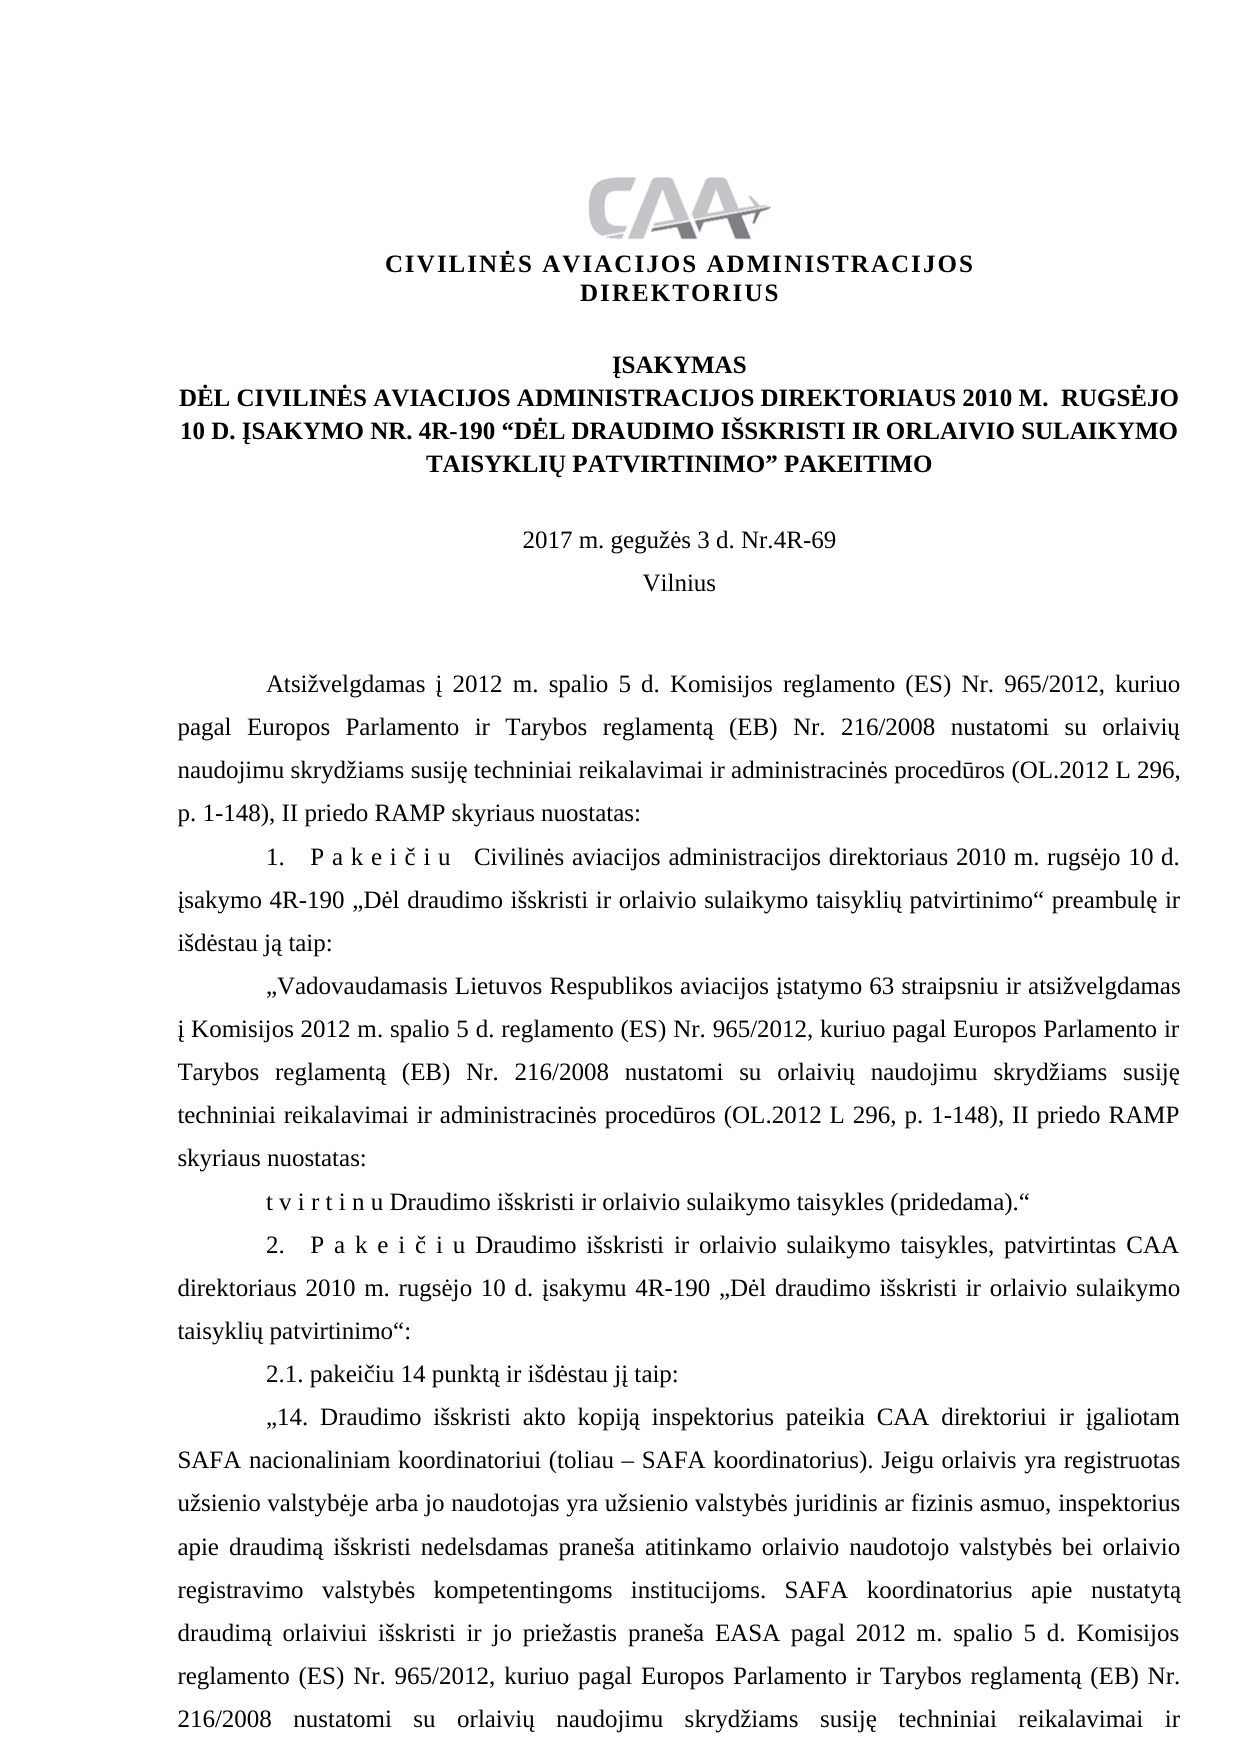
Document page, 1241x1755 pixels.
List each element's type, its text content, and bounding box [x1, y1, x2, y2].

text 2. P a k e i č i u Draudimo išskristi ir orlaivio sulaikymo taisykles, patvirtintas CAA direktoriaus 2010 m. rugsėjo 10 d. įsakymu 4R-190 „Dėl draudimo išskristi ir orlaivio sulaikymo taisyklių patvirtinimo“: [177, 1230, 1181, 1345]
text Vilnius [177, 568, 1181, 597]
text DIREKTORIUS [177, 278, 1181, 307]
text CIVILINĖS AVIACIJOS ADMINISTRACIJOS [177, 249, 1181, 278]
text 1. P a k e i č i u Civilinės aviacijos administracijos direktoriaus 2010 m. rugsėjo 10 d. įsakymo 4R-190 „Dėl draudimo išskristi ir orlaivio sulaikymo taisyklių patvirtinimo“ preambulę ir išdėstau ją taip: [177, 842, 1181, 957]
text „Vadovaudamasis Lietuvos Respublikos aviacijos įstatymo 63 straipsniu ir atsižvelgdamas į Komisijos 2012 m. spalio 5 d. reglamento (ES) Nr. 965/2012, kuriuo pagal Europos Parlamento ir Tarybos reglamentą (EB) Nr. 216/2008 nustatomi su orlaivių naudojimu skrydžiams susiję techniniai reikalavimai ir administracinės procedūros (OL.2012 L 296, p. 1-148), II priedo RAMP skyriaus nuostatas: [177, 971, 1181, 1172]
text DĖL CIVILINĖS AVIACIJOS ADMINISTRACIJOS DIREKTORIAUS 2010 M. RUGSĖJO 10 D. ĮSAKYMO NR. 4R-190 “DĖL DRAUDIMO IŠSKRISTI IR ORLAIVIO SULAIKYMO TAISYKLIŲ PATVIRTINIMO” PAKEITIMO [177, 383, 1181, 478]
text „14. Draudimo išskristi akto kopiją inspektorius pateikia CAA direktoriui ir įgaliotam SAFA nacionaliniam koordinatoriui (toliau – SAFA koordinatorius). Jeigu orlaivis yra registruotas užsienio valstybėje arba jo naudotojas yra užsienio valstybės juridinis ar fizinis asmuo, inspektorius apie draudimą išskristi nedelsdamas praneša atitinkamo orlaivio naudotojo valstybės bei orlaivio registravimo valstybės kompetentingoms institucijoms. SAFA koordinatorius apie nustatytą draudimą orlaiviui išskristi ir jo priežastis praneša EASA pagal 2012 m. spalio 5 d. Komisijos reglamento (ES) Nr. 965/2012, kuriuo pagal Europos Parlamento ir Tarybos reglamentą (EB) Nr. 216/2008 nustatomi su orlaivių naudojimu skrydžiams susiję techniniai reikalavimai ir [177, 1402, 1181, 1733]
text 2017 m. gegužės 3 d. Nr.4R-69 [177, 525, 1181, 554]
text ĮSAKYMAS [177, 350, 1181, 379]
text 2.1. pakeičiu 14 punktą ir išdėstau jį taip: [266, 1359, 1181, 1388]
text t v i r t i n u Draudimo išskristi ir orlaivio sulaikymo taisykles (pridedama).“ [177, 1187, 1181, 1215]
text Atsižvelgdamas į 2012 m. spalio 5 d. Komisijos reglamento (ES) Nr. 965/2012, kuriuo pagal Europos Parlamento ir Tarybos reglamentą (EB) Nr. 216/2008 nustatomi su orlaivių naudojimu skrydžiams susiję techniniai reikalavimai ir administracinės procedūros (OL.2012 L 296, p. 1-148), II priedo RAMP skyriaus nuostatas: [177, 669, 1181, 827]
